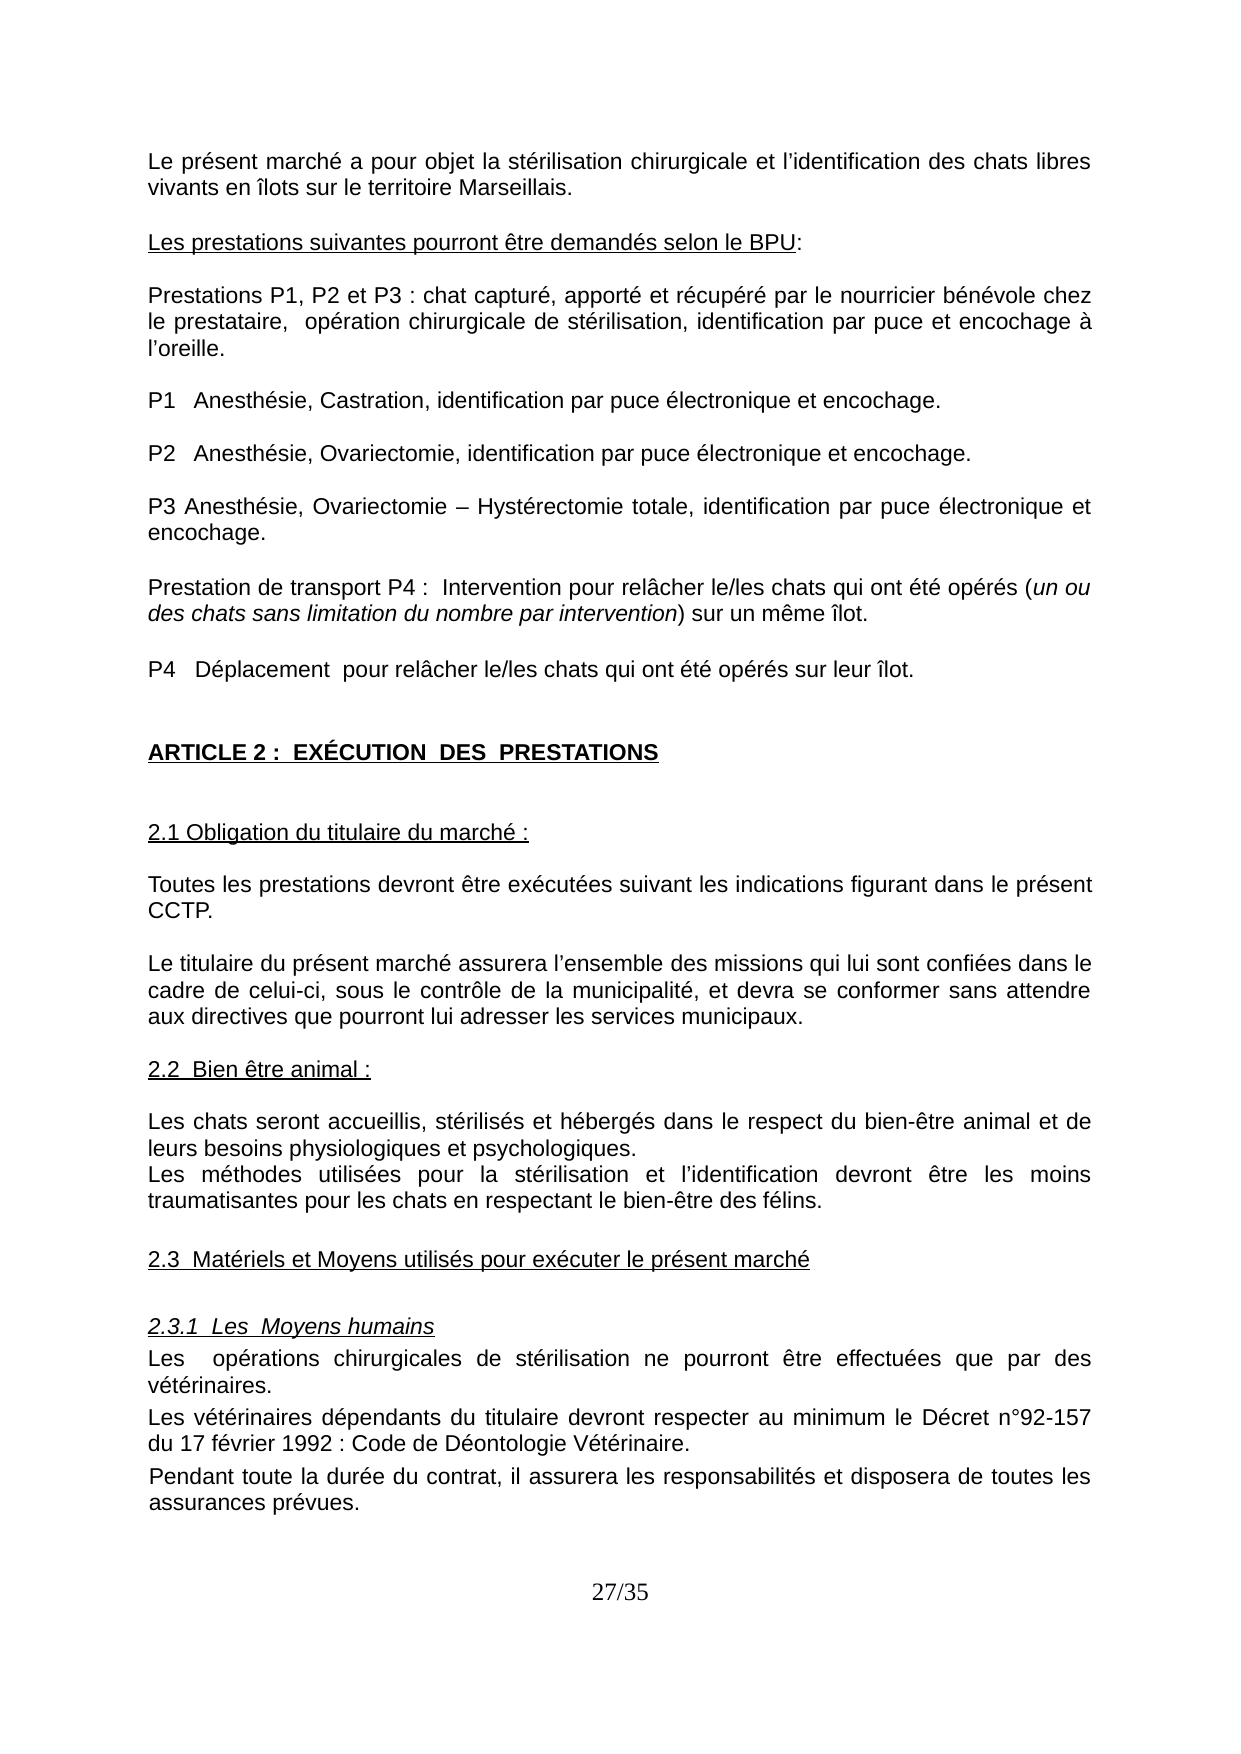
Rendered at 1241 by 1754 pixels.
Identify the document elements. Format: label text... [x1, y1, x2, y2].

text Le titulaire du présent marché assurera l’ensemble des missions qui lui sont confiées dans le cadre de celui-ci, sous le contrôle de la municipalité, et devra se conformer sans attendre aux directives que pourront lui adresser les services municipaux. [148, 950, 1093, 1029]
text 2.1 Obligation du titulaire du marché : [148, 818, 1093, 845]
text Toutes les prestations devront être exécutées suivant les indications figurant dans le présent CCTP. [148, 871, 1093, 924]
text Les opérations chirurgicales de stérilisation ne pourront être effectuées que par des vétérinaires. [148, 1345, 1093, 1398]
text Les méthodes utilisées pour la stérilisation et l’identification devront être les moins traumatisantes pour les chats en respectant le bien-être des félins. [148, 1161, 1093, 1214]
text Les prestations suivantes pourront être demandés selon le BPU: [148, 229, 1093, 255]
text Les chats seront accueillis, stérilisés et hébergés dans le respect du bien-être animal et de leurs besoins physiologiques et psychologiques. [148, 1108, 1093, 1161]
text P3 Anesthésie, Ovariectomie – Hystérectomie totale, identification par puce électronique et encochage. [148, 493, 1093, 545]
text 2.2 Bien être animal : [148, 1056, 1093, 1082]
text Pendant toute la durée du contrat, il assurera les responsabilités et disposera de toutes les assurances prévues. [148, 1463, 1093, 1515]
text 2.3.1 Les Moyens humains [148, 1313, 1093, 1339]
text Le présent marché a pour objet la stérilisation chirurgicale et l’identification des chats libres vivants en îlots sur le territoire Marseillais. [148, 148, 1093, 200]
text P2 Anesthésie, Ovariectomie, identification par puce électronique et encochage. [148, 440, 1093, 466]
text P4 Déplacement pour relâcher le/les chats qui ont été opérés sur leur îlot. [148, 656, 1093, 682]
text Les vétérinaires dépendants du titulaire devront respecter au minimum le Décret n°92-157 du 17 février 1992 : Code de Déontologie Vétérinaire. [148, 1404, 1093, 1457]
text Prestations P1, P2 et P3 : chat capturé, apporté et récupéré par le nourricier bénévole chez le prestataire, opération chirurgicale de stérilisation, identification par puce et encochage à l’oreille. [148, 282, 1093, 361]
text 2.3 Matériels et Moyens utilisés pour exécuter le présent marché [148, 1246, 1093, 1272]
text ARTICLE 2 : EXÉCUTION DES PRESTATIONS [148, 739, 1093, 766]
text P1 Anesthésie, Castration, identification par puce électronique et encochage. [148, 387, 1093, 413]
text Prestation de transport P4 : Intervention pour relâcher le/les chats qui ont été opérés (un ou des chats sans limitation du nombre par intervention) sur un même îlot. [148, 574, 1093, 627]
